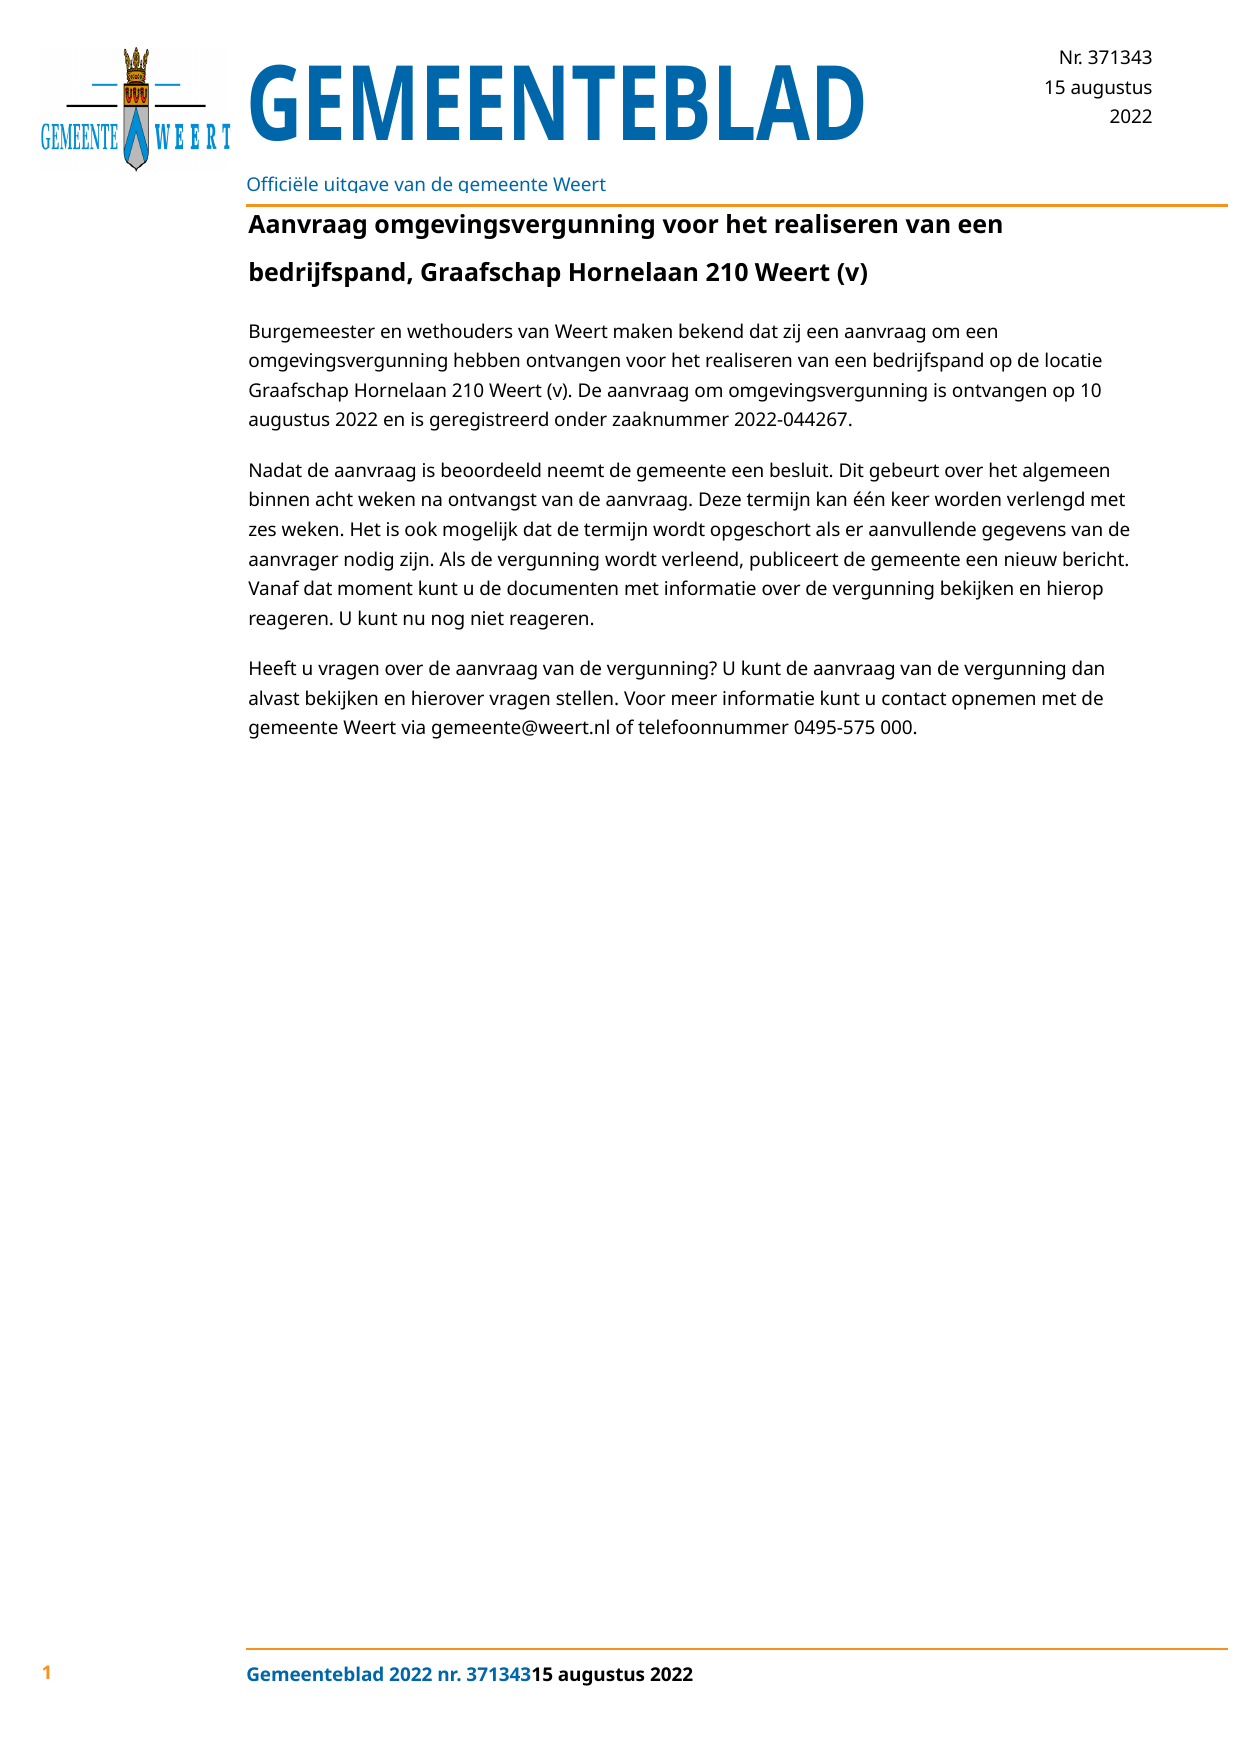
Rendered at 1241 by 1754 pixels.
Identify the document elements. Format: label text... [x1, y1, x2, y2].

text Nadat de aanvraag is beoordeeld neemt de gemeente een besluit. Dit gebeurt over het algemeen binnen acht weken na ontvangst van de aanvraag. Deze termijn kan één keer worden verlengd met zes weken. Het is ook mogelijk dat de termijn wordt opgeschort als er aanvullende gegevens van de aanvrager nodig zijn. Als de vergunning wordt verleend, publiceert de gemeente een nieuw bericht. Vanaf dat moment kunt u de documenten met informatie over de vergunning bekijken en hierop reageren. U kunt nu nog niet reageren. [248, 457, 1152, 631]
text Heeft u vragen over de aanvraag van de vergunning? U kunt de aanvraag van de vergunning dan alvast bekijken en hierover vragen stellen. Voor meer informatie kunt u contact opnemen met de gemeente Weert via gemeente@weert.nl of telefoonnummer 0495-575 000. [248, 655, 1152, 740]
text Burgemeester en wethouders van Weert maken bekend dat zij een aanvraag om een omgevingsvergunning hebben ontvangen voor het realiseren van een bedrijfspand op de locatie Graafschap Hornelaan 210 Weert (v). De aanvraag om omgevingsvergunning is ontvangen op 10 augustus 2022 en is geregistreerd onder zaaknummer 2022-044267. [248, 318, 1152, 432]
text Aanvraag omgevingsvergunning voor het realiseren van een bedrijfspand, Graafschap Hornelaan 210 Weert (v) [248, 207, 1152, 288]
picture [41, 47, 231, 172]
